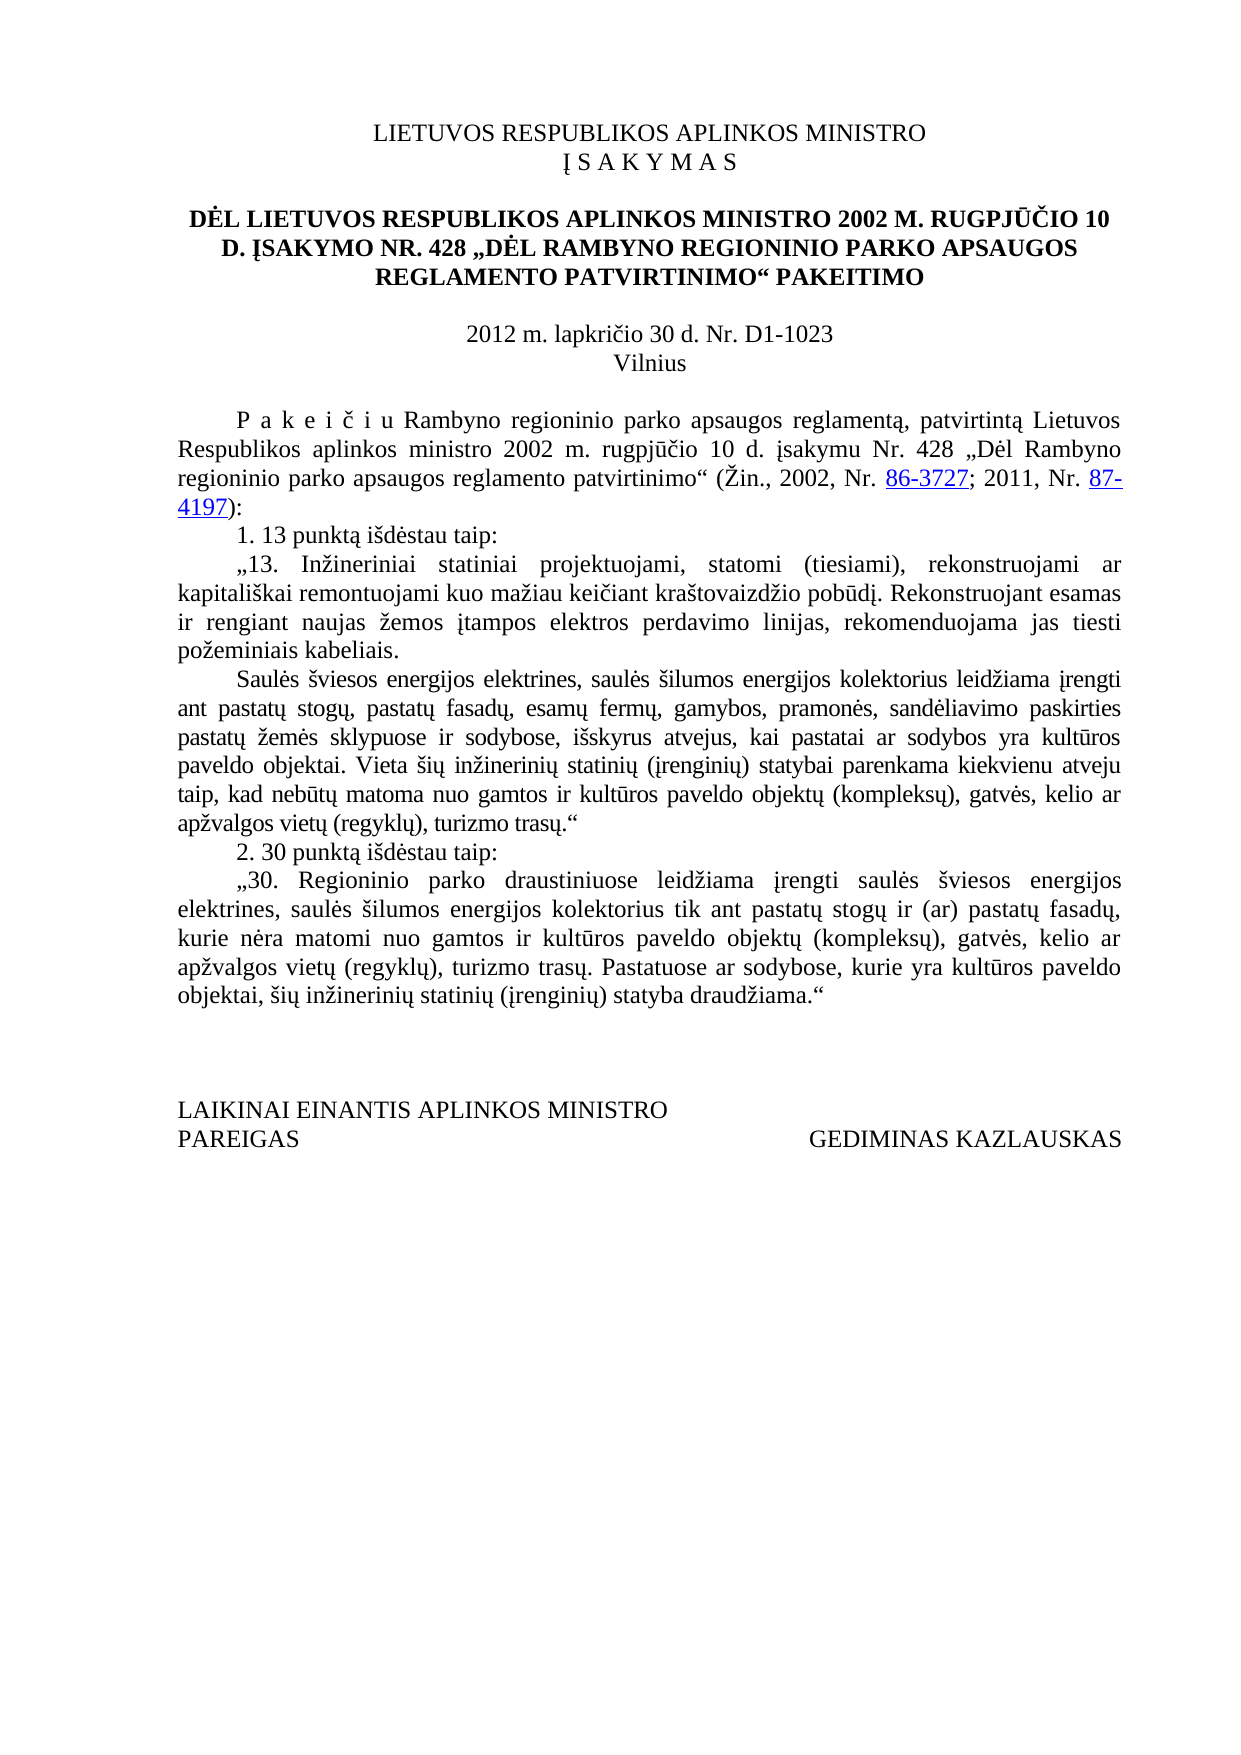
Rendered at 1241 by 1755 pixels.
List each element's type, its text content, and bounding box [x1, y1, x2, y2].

text pareigas Gediminas Kazlauskas [177, 1124, 1122, 1153]
text Saulės šviesos energijos elektrines, saulės šilumos energijos kolektorius leidžiama įrengti ant pastatų stogų, pastatų fasadų, esamų fermų, gamybos, pramonės, sandėliavimo paskirties pastatų žemės sklypuose ir sodybose, išskyrus atvejus, kai pastatai ar sodybos yra kultūros paveldo objektai. Vieta šių inžinerinių statinių (įrenginių) statybai parenkama kiekvienu atveju taip, kad nebūtų matoma nuo gamtos ir kultūros paveldo objektų (kompleksų), gatvės, kelio ar apžvalgos vietų (regyklų), turizmo trasų.“ [177, 664, 1122, 837]
text Laikinai einantis aplinkos ministro [177, 1096, 1122, 1124]
text „30. Regioninio parko draustiniuose leidžiama įrengti saulės šviesos energijos elektrines, saulės šilumos energijos kolektorius tik ant pastatų stogų ir (ar) pastatų fasadų, kurie nėra matomi nuo gamtos ir kultūros paveldo objektų (kompleksų), gatvės, kelio ar apžvalgos vietų (regyklų), turizmo trasų. Pastatuose ar sodybose, kurie yra kultūros paveldo objektai, šių inžinerinių statinių (įrenginių) statyba draudžiama.“ [177, 866, 1122, 1009]
text P a k e i č i u Rambyno regioninio parko apsaugos reglamentą, patvirtintą Lietuvos Respublikos aplinkos ministro 2002 m. rugpjūčio 10 d. įsakymu Nr. 428 „Dėl Rambyno regioninio parko apsaugos reglamento patvirtinimo“ (Žin., 2002, Nr. 86-3727; 2011, Nr. 87-4197): [177, 406, 1122, 521]
text 2. 30 punktą išdėstau taip: [177, 837, 1122, 866]
text Vilnius [177, 348, 1122, 377]
text DĖL lietuvos respublikos APLINKOS MINISTRO 2002 M. rugpjūčio 10 D. ĮSAKYMO Nr. 428 „DĖL rambyno regioninio PARKO APSAUGOS REGLAMENTO PATVIRTINIMO“ PAKEITIMO [177, 204, 1122, 291]
text Į S A K Y M A S [177, 147, 1122, 176]
text LIETUVOS RESPUBLIKOS APLINKOS MINISTRO [177, 118, 1122, 147]
text 2012 m. lapkričio 30 d. Nr. D1-1023 [177, 319, 1122, 348]
text „13. Inžineriniai statiniai projektuojami, statomi (tiesiami), rekonstruojami ar kapitališkai remontuojami kuo mažiau keičiant kraštovaizdžio pobūdį. Rekonstruojant esamas ir rengiant naujas žemos įtampos elektros perdavimo linijas, rekomenduojama jas tiesti požeminiais kabeliais. [177, 549, 1122, 664]
text 1. 13 punktą išdėstau taip: [177, 521, 1122, 549]
